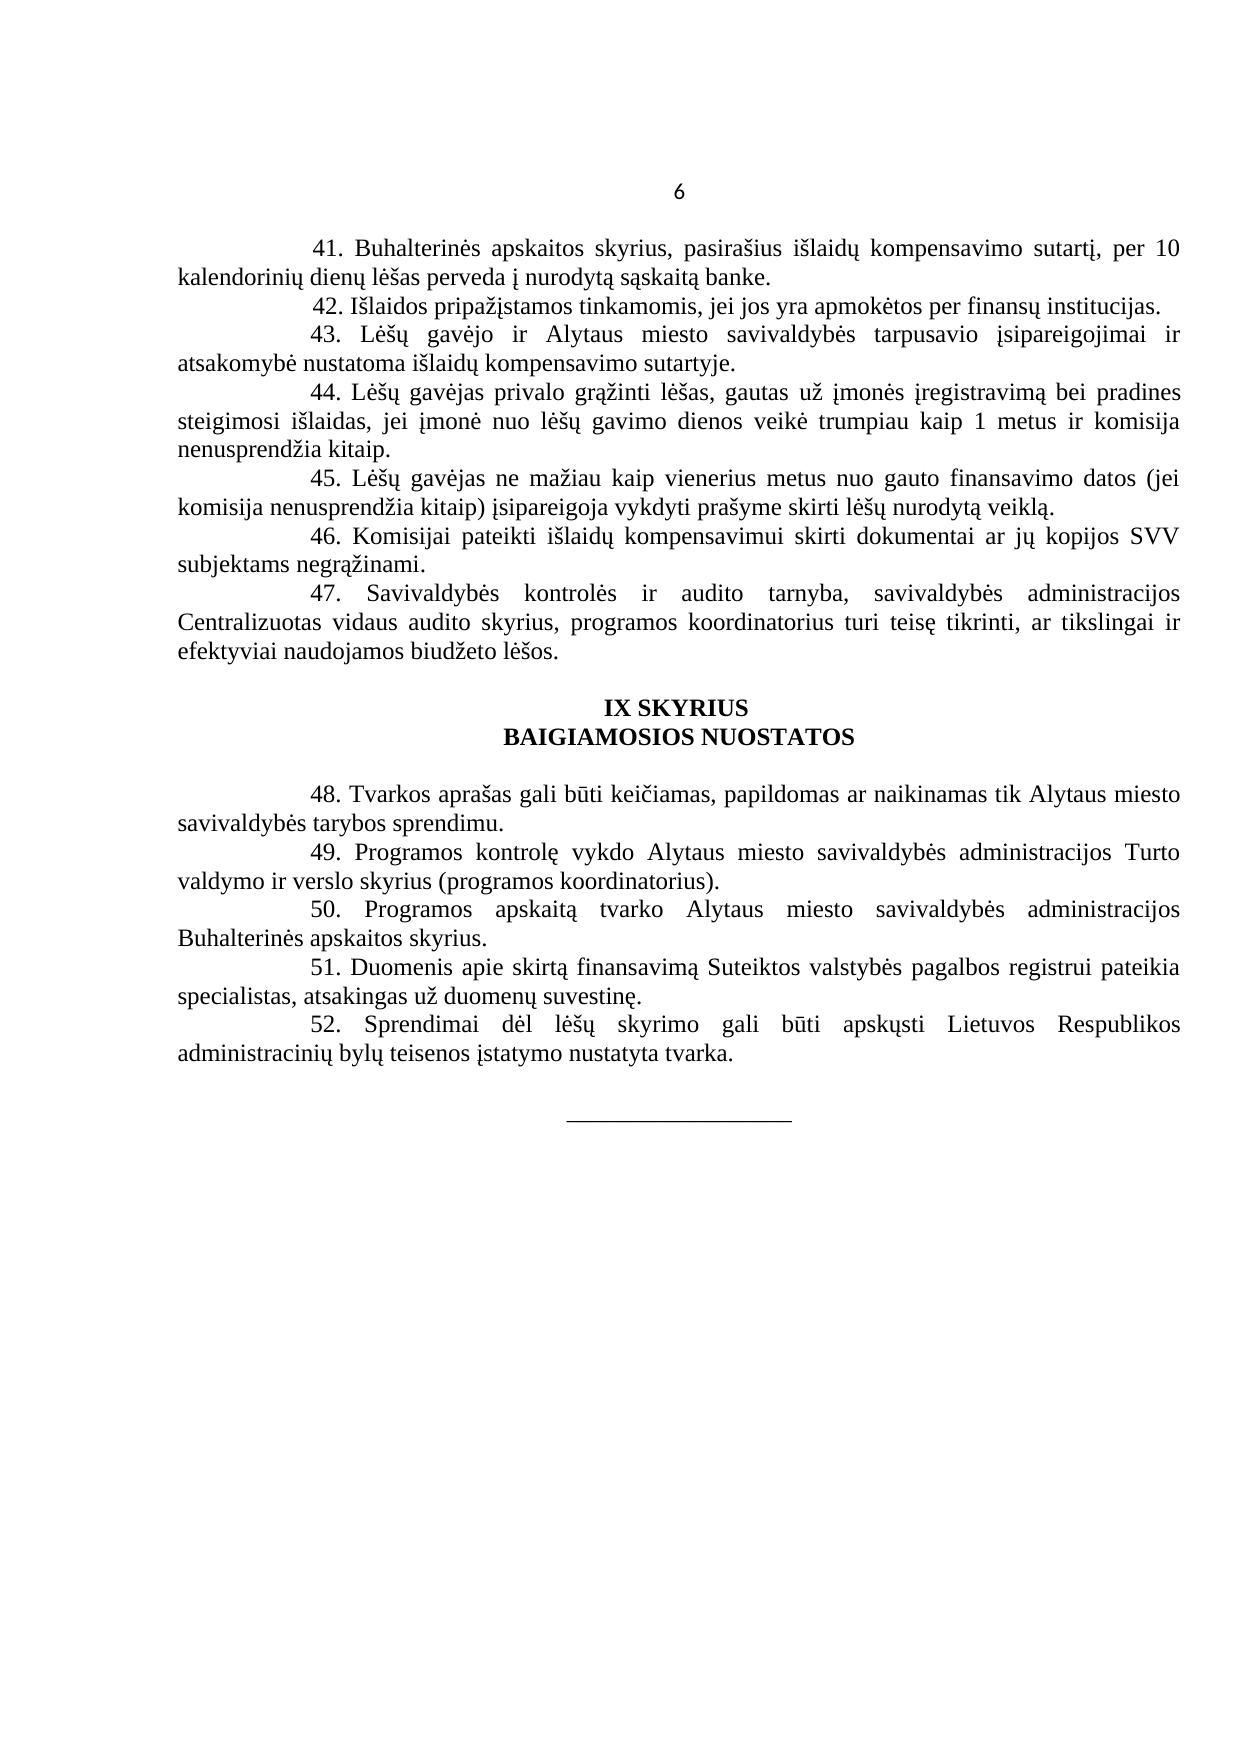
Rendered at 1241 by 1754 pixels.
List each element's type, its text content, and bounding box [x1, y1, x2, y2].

text __________________ [177, 1096, 1181, 1124]
text 44. Lėšų gavėjas privalo grąžinti lėšas, gautas už įmonės įregistravimą bei pradines steigimosi išlaidas, jei įmonė nuo lėšų gavimo dienos veikė trumpiau kaip 1 metus ir komisija nenusprendžia kitaip. [177, 377, 1181, 463]
text 50. Programos apskaitą tvarko Alytaus miesto savivaldybės administracijos Buhalterinės apskaitos skyrius. [177, 894, 1181, 952]
text 47. Savivaldybės kontrolės ir audito tarnyba, savivaldybės administracijos Centralizuotas vidaus audito skyrius, programos koordinatorius turi teisę tikrinti, ar tikslingai ir efektyviai naudojamos biudžeto lėšos. [177, 578, 1181, 664]
text 45. Lėšų gavėjas ne mažiau kaip vienerius metus nuo gauto finansavimo datos (jei komisija nenusprendžia kitaip) įsipareigoja vykdyti prašyme skirti lėšų nurodytą veiklą. [177, 463, 1181, 521]
text 48. Tvarkos aprašas gali būti keičiamas, papildomas ar naikinamas tik Alytaus miesto savivaldybės tarybos sprendimu. [177, 779, 1181, 837]
text 46. Komisijai pateikti išlaidų kompensavimui skirti dokumentai ar jų kopijos SVV subjektams negrąžinami. [177, 521, 1181, 578]
text 49. Programos kontrolę vykdo Alytaus miesto savivaldybės administracijos Turto valdymo ir verslo skyrius (programos koordinatorius). [177, 837, 1181, 894]
text IX SKYRIUS [177, 693, 1181, 722]
text 43. Lėšų gavėjo ir Alytaus miesto savivaldybės tarpusavio įsipareigojimai ir atsakomybė nustatoma išlaidų kompensavimo sutartyje. [177, 319, 1181, 377]
text 42. Išlaidos pripažįstamos tinkamomis, jei jos yra apmokėtos per finansų institucijas. [177, 291, 1181, 319]
text 51. Duomenis apie skirtą finansavimą Suteiktos valstybės pagalbos registrui pateikia specialistas, atsakingas už duomenų suvestinę. [177, 952, 1181, 1009]
text 41. Buhalterinės apskaitos skyrius, pasirašius išlaidų kompensavimo sutartį, per 10 kalendorinių dienų lėšas perveda į nurodytą sąskaitą banke. [177, 233, 1181, 291]
text BAIGIAMOSIOS NUOSTATOS [177, 722, 1181, 751]
text 52. Sprendimai dėl lėšų skyrimo gali būti apskųsti Lietuvos Respublikos administracinių bylų teisenos įstatymo nustatyta tvarka. [177, 1009, 1181, 1067]
